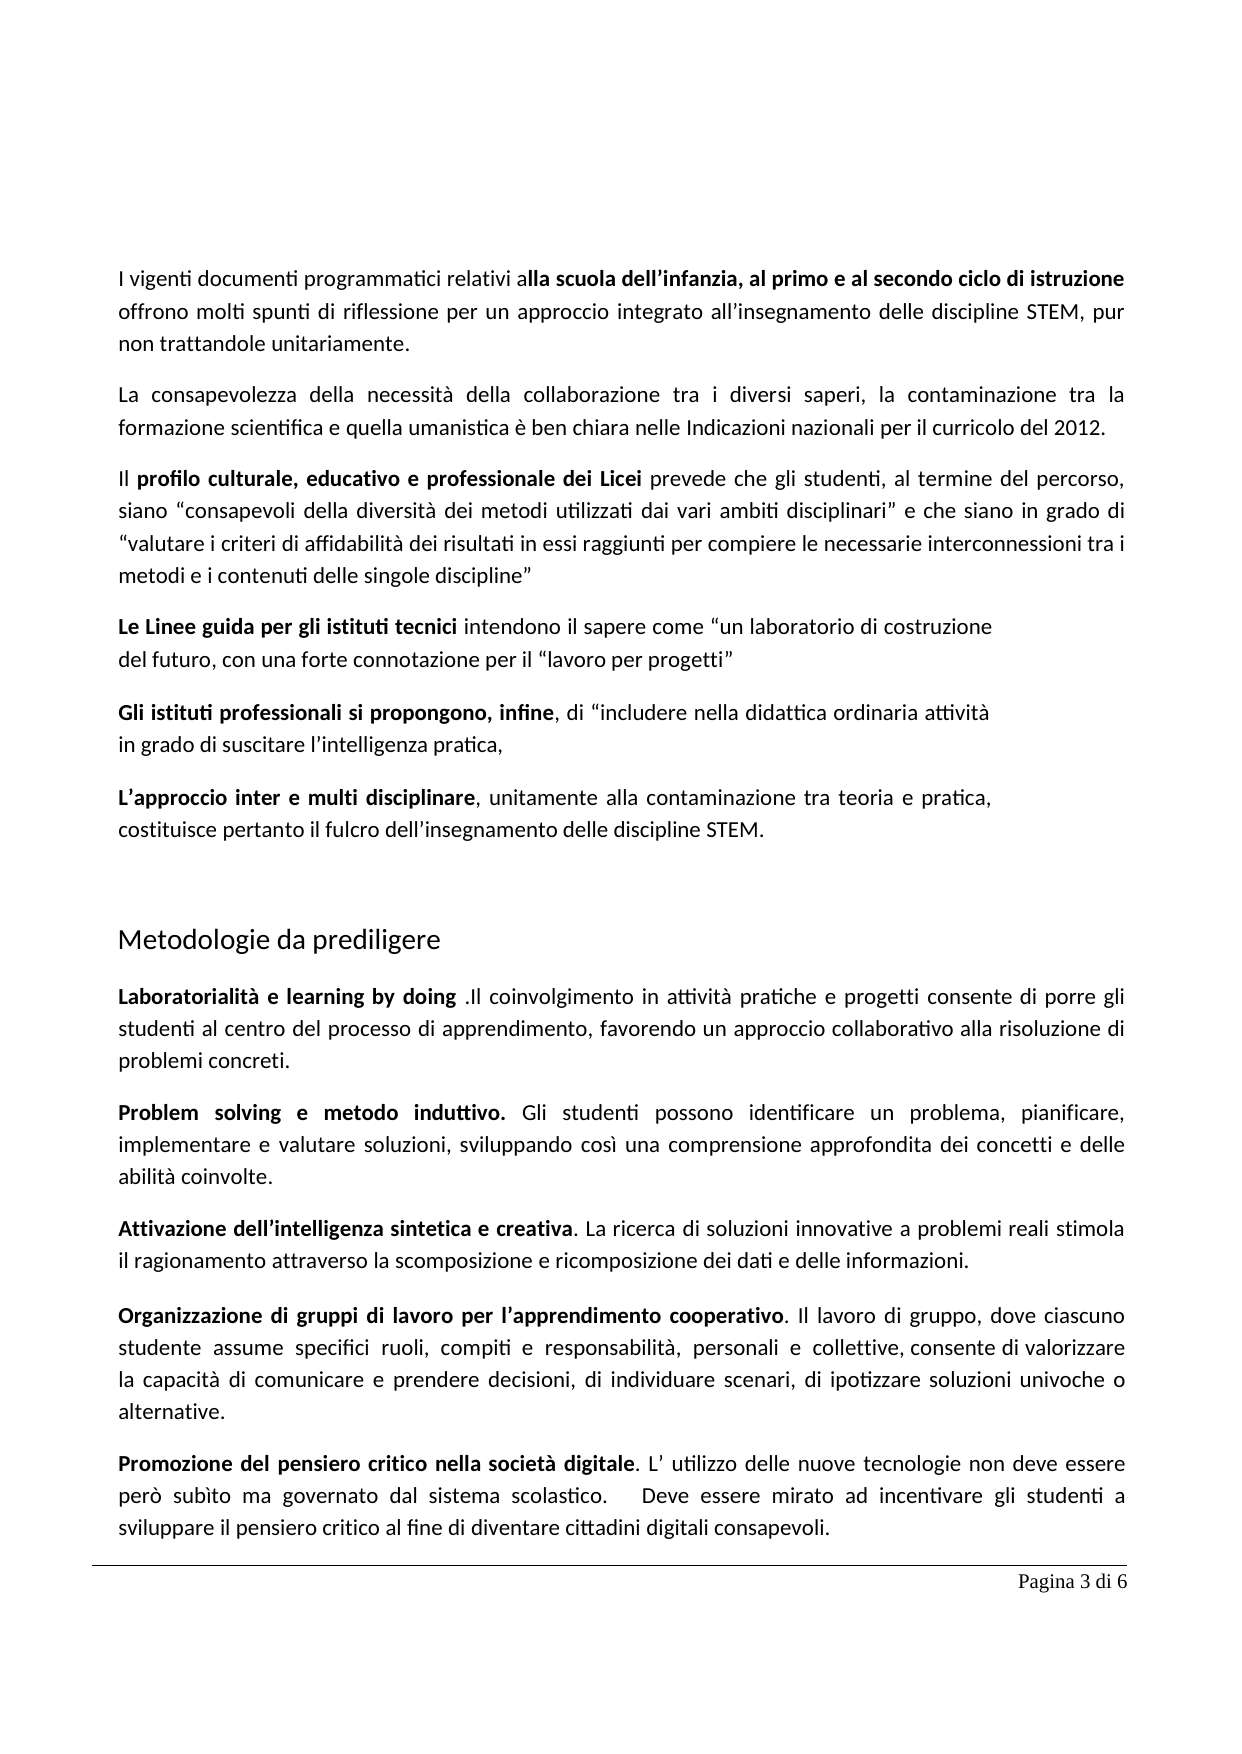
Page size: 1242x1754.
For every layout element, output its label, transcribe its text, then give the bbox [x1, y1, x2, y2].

text Metodologie da prediligere [92, 921, 1125, 956]
text costituisce pertanto il fulcro dell’insegnamento delle discipline STEM. [118, 815, 1125, 843]
text La consapevolezza della necessità della collaborazione tra i diversi saperi, la contaminazione tra la formazione scientifica e quella umanistica è ben chiara nelle Indicazioni nazionali per il curricolo del 2012. [118, 381, 1125, 441]
text del futuro, con una forte connotazione per il “lavoro per progetti” [118, 645, 1125, 673]
text Attivazione dell’intelligenza sintetica e creativa. La ricerca di soluzioni innovative a problemi reali stimola il ragionamento attraverso la scomposizione e ricomposizione dei dati e delle informazioni. [118, 1214, 1125, 1274]
text Le Linee guida per gli istituti tecnici intendono il sapere come “un laboratorio di costruzione [118, 612, 1125, 641]
text I vigenti documenti programmatici relativi alla scuola dell’infanzia, al primo e al secondo ciclo di istruzione offrono molti spunti di riflessione per un approccio integrato all’insegnamento delle discipline STEM, pur non trattandole unitariamente. [118, 264, 1125, 357]
text Gli istituti professionali si propongono, infine, di “includere nella didattica ordinaria attività [118, 698, 1125, 726]
text Laboratorialità e learning by doing .Il coinvolgimento in attività pratiche e progetti consente di porre gli studenti al centro del processo di apprendimento, favorendo un approccio collaborativo alla risoluzione di problemi concreti. [118, 982, 1125, 1074]
text in grado di suscitare l’intelligenza pratica, [118, 730, 1125, 758]
text Promozione del pensiero critico nella società digitale. L’ utilizzo delle nuove tecnologie non deve essere però subìto ma governato dal sistema scolastico. Deve essere mirato ad incentivare gli studenti a sviluppare il pensiero critico al fine di diventare cittadini digitali consapevoli. [118, 1449, 1125, 1541]
text Organizzazione di gruppi di lavoro per l’apprendimento cooperativo. Il lavoro di gruppo, dove ciascuno studente assume specifici ruoli, compiti e responsabilità, personali e collettive, consente di valorizzare la capacità di comunicare e prendere decisioni, di individuare scenari, di ipotizzare soluzioni univoche o alternative. [118, 1301, 1125, 1425]
text L’approccio inter e multi disciplinare, unitamente alla contaminazione tra teoria e pratica, [118, 783, 1125, 811]
text Il profilo culturale, educativo e professionale dei Licei prevede che gli studenti, al termine del percorso, siano “consapevoli della diversità dei metodi utilizzati dai vari ambiti disciplinari” e che siano in grado di “valutare i criteri di affidabilità dei risultati in essi raggiunti per compiere le necessarie interconnessioni tra i metodi e i contenuti delle singole discipline” [118, 464, 1125, 589]
text Problem solving e metodo induttivo. Gli studenti possono identificare un problema, pianificare, implementare e valutare soluzioni, sviluppando così una comprensione approfondita dei concetti e delle abilità coinvolte. [118, 1098, 1125, 1190]
